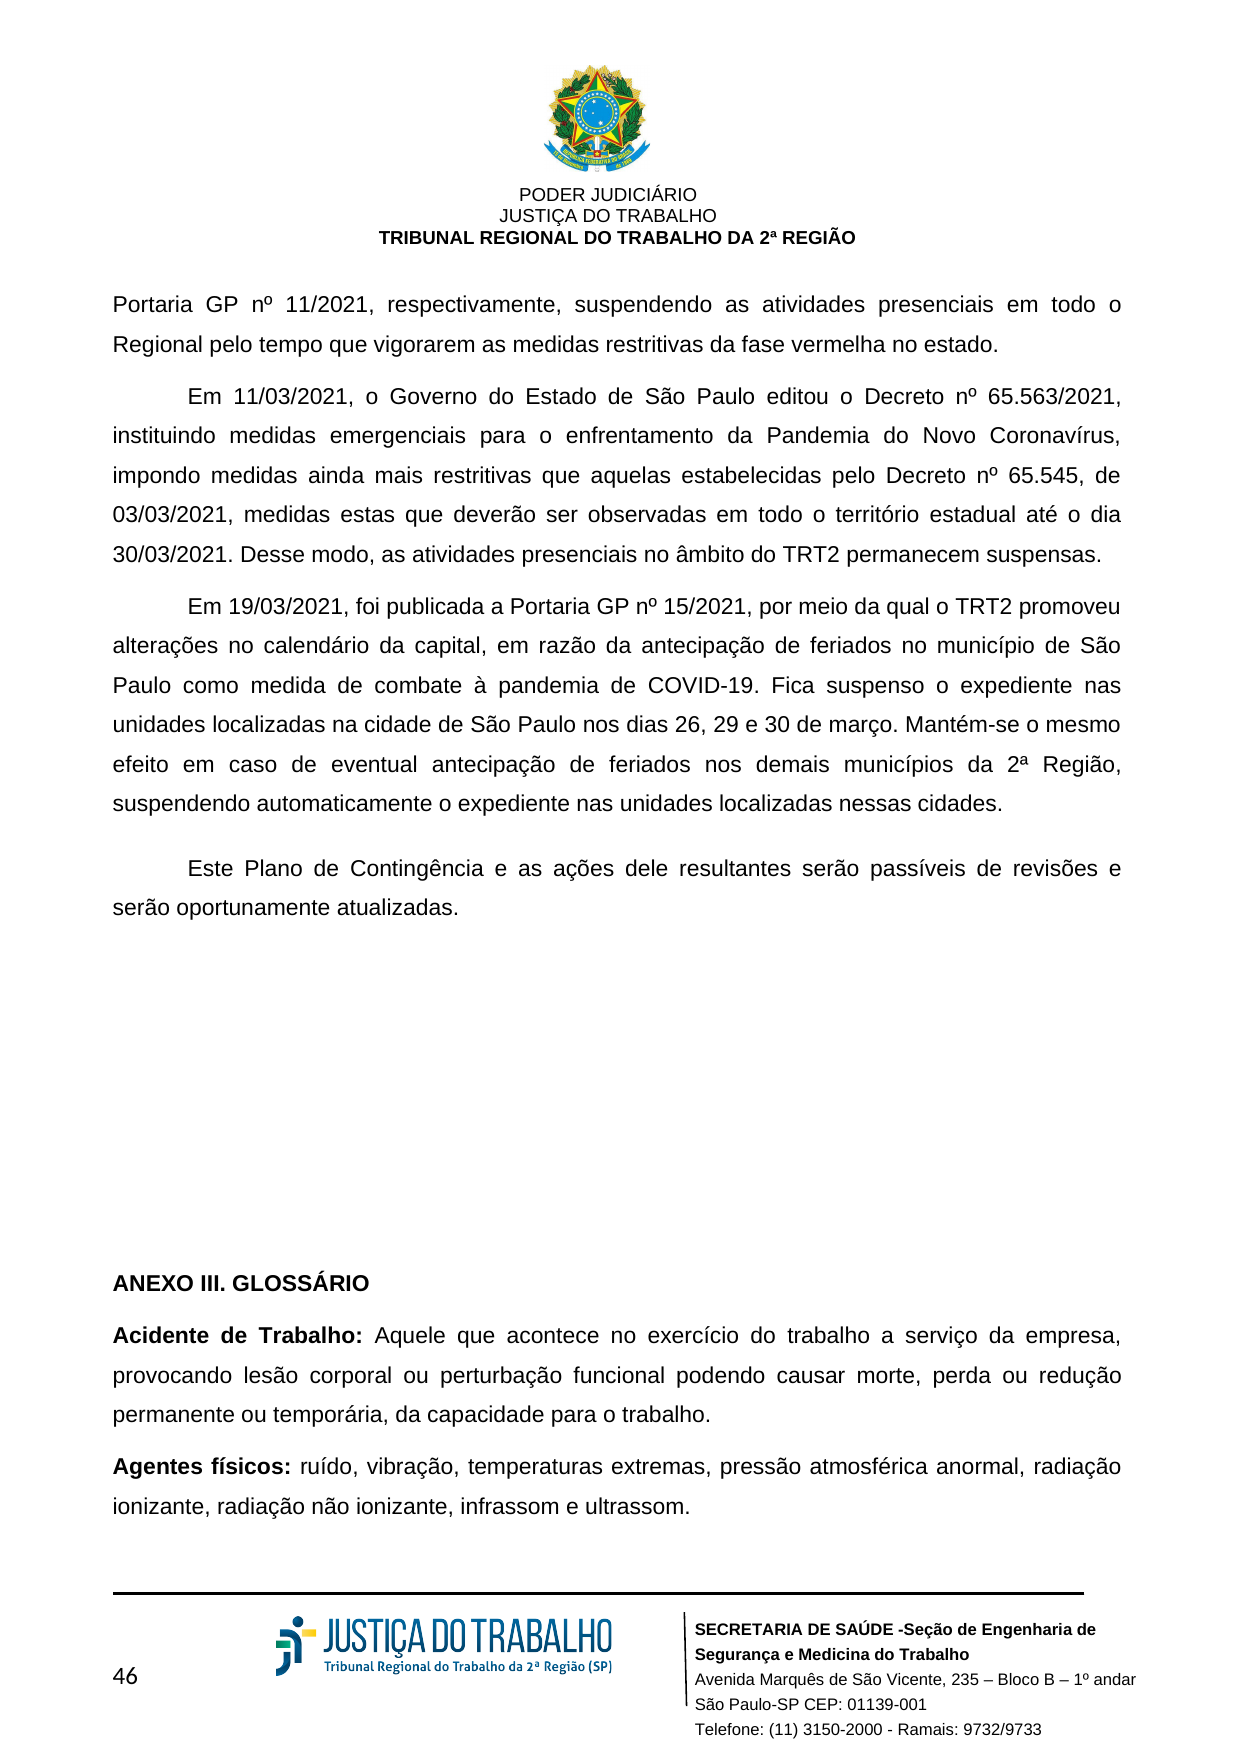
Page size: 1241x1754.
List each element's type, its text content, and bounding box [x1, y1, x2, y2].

text Este Plano de Contingência e as ações dele resultantes serão passíveis de revisões e serão oportunamente atualizadas. [112, 854, 1122, 920]
text Acidente de Trabalho: Aquele que acontece no exercício do trabalho a serviço da empresa, provocando lesão corporal ou perturbação funcional podendo causar morte, perda ou redução permanente ou temporária, da capacidade para o trabalho. [112, 1322, 1122, 1428]
text Portaria GP nº 11/2021, respectivamente, suspendendo as atividades presenciais em todo o Regional pelo tempo que vigorarem as medidas restritivas da fase vermelha no estado. [112, 291, 1122, 357]
text Em 19/03/2021, foi publicada a Portaria GP nº 15/2021, por meio da qual o TRT2 promoveu alterações no calendário da capital, em razão da antecipação de feriados no município de São Paulo como medida de combate à pandemia de COVID-19. Fica suspenso o expediente nas unidades localizadas na cidade de São Paulo nos dias 26, 29 e 30 de março. Mantém-se o mesmo efeito em caso de eventual antecipação de feriados nos demais municípios da 2ª Região, suspendendo automaticamente o expediente nas unidades localizadas nessas cidades. [112, 593, 1122, 816]
picture [276, 1616, 612, 1676]
subtitle ANEXO III. GLOSSÁRIO [112, 1270, 1122, 1297]
text Em 11/03/2021, o Governo do Estado de São Paulo editou o Decreto nº 65.563/2021, instituindo medidas emergenciais para o enfrentamento da Pandemia do Novo Coronavírus, impondo medidas ainda mais restritivas que aquelas estabelecidas pelo Decreto nº 65.545, de 03/03/2021, medidas estas que deverão ser observadas em todo o território estadual até o dia 30/03/2021. Desse modo, as atividades presenciais no âmbito do TRT2 permanecem suspensas. [112, 383, 1122, 567]
picture [543, 65, 650, 172]
text Agentes físicos: ruído, vibração, temperaturas extremas, pressão atmosférica anormal, radiação ionizante, radiação não ionizante, infrassom e ultrassom. [112, 1453, 1122, 1519]
